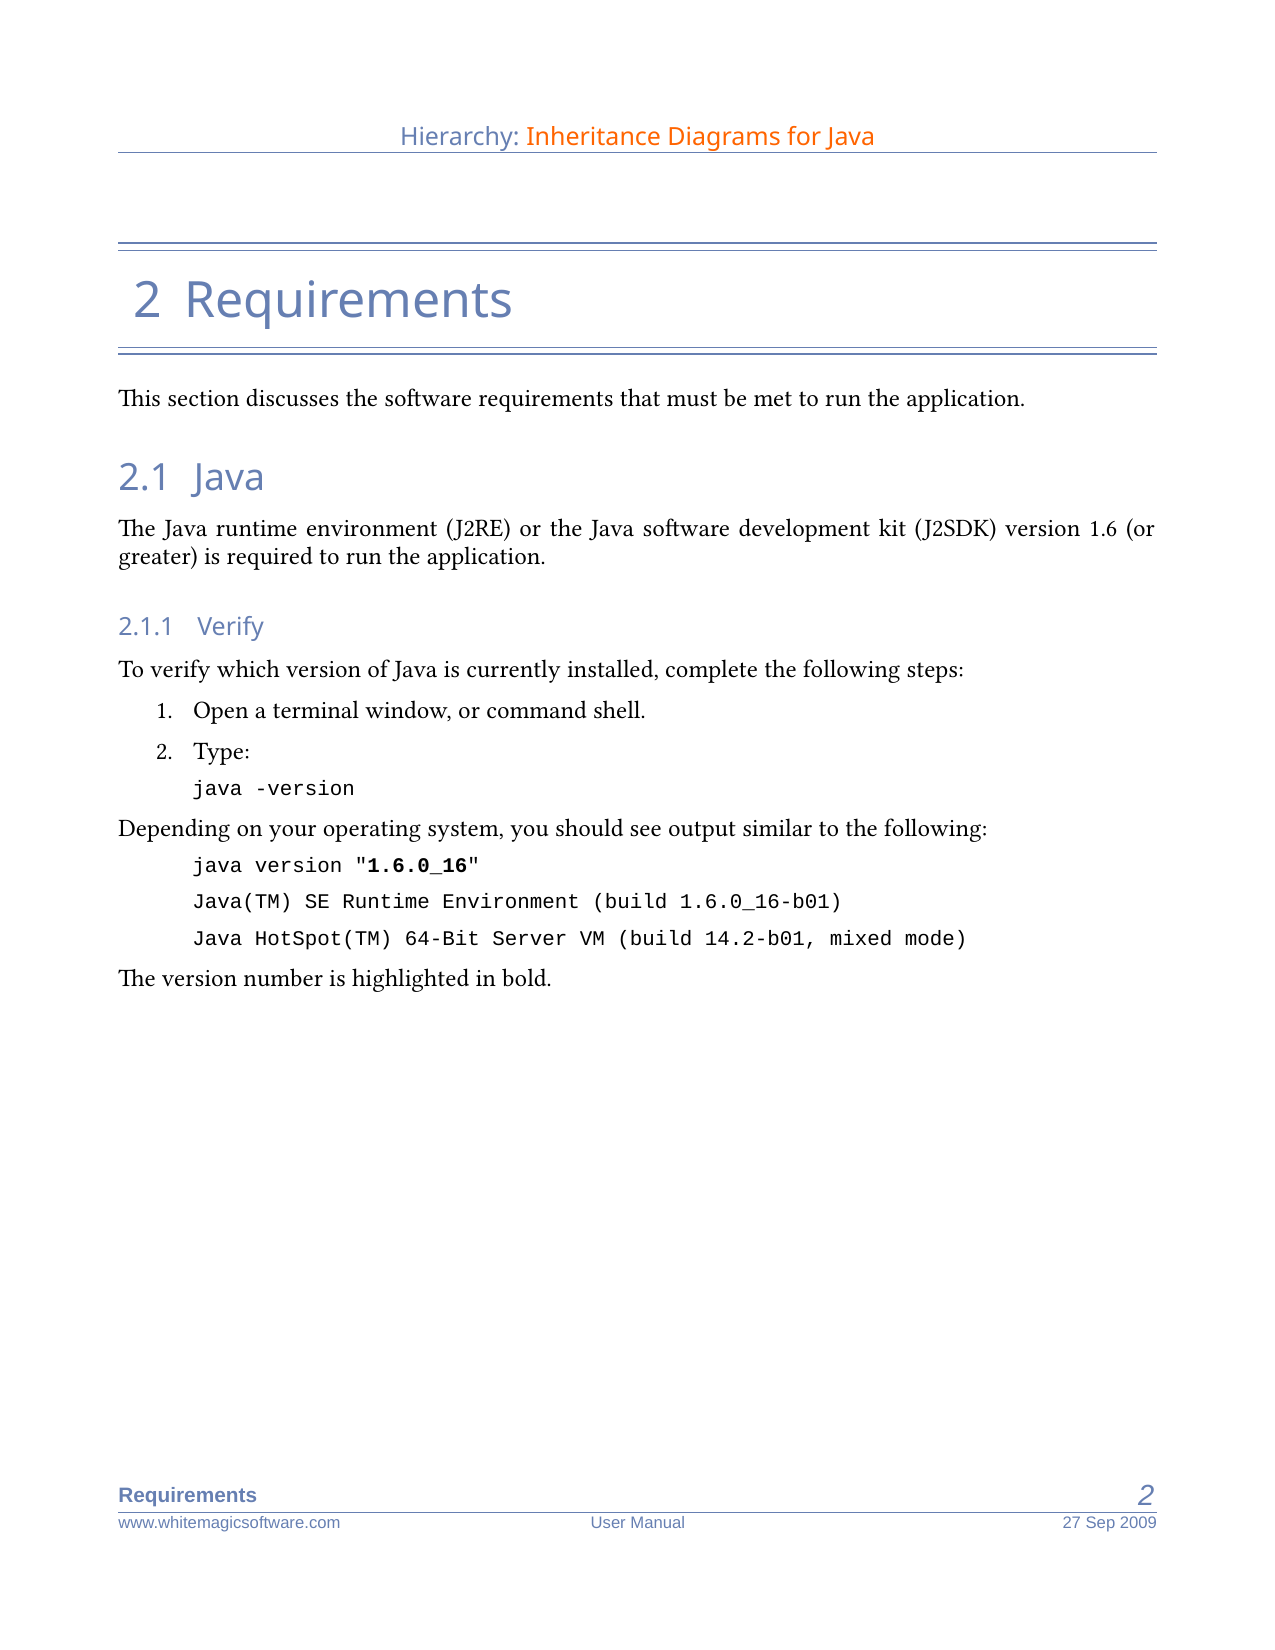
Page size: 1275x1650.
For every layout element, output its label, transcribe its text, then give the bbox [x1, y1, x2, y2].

subtitle Requirements [118, 251, 1157, 347]
text java version "1.6.0_16" [192, 855, 1157, 879]
text This section discusses the software requirements that must be met to run the application. [118, 384, 1157, 413]
subtitle Verify [118, 608, 1157, 642]
subtitle [118, 244, 1157, 250]
text The Java runtime environment (J2RE) or the Java software development kit (J2SDK) version 1.6 (or greater) is required to run the application. [118, 514, 1157, 571]
list Open a terminal window, or command shell. [156, 696, 1157, 724]
list Type: [156, 737, 1157, 766]
text Java(TM) SE Runtime Environment (build 1.6.0_16-b01) [192, 891, 1157, 915]
text To verify which version of Java is currently installed, complete the following steps: [118, 655, 1157, 683]
text The version number is highlighted in bold. [118, 964, 1157, 992]
subtitle [118, 348, 1157, 353]
text Depending on your operating system, you should see output similar to the following: [118, 814, 1157, 843]
text java -version [192, 778, 1157, 802]
text Java HotSpot(TM) 64-Bit Server VM (build 14.2-b01, mixed mode) [192, 928, 1157, 951]
subtitle Java [118, 450, 1157, 501]
